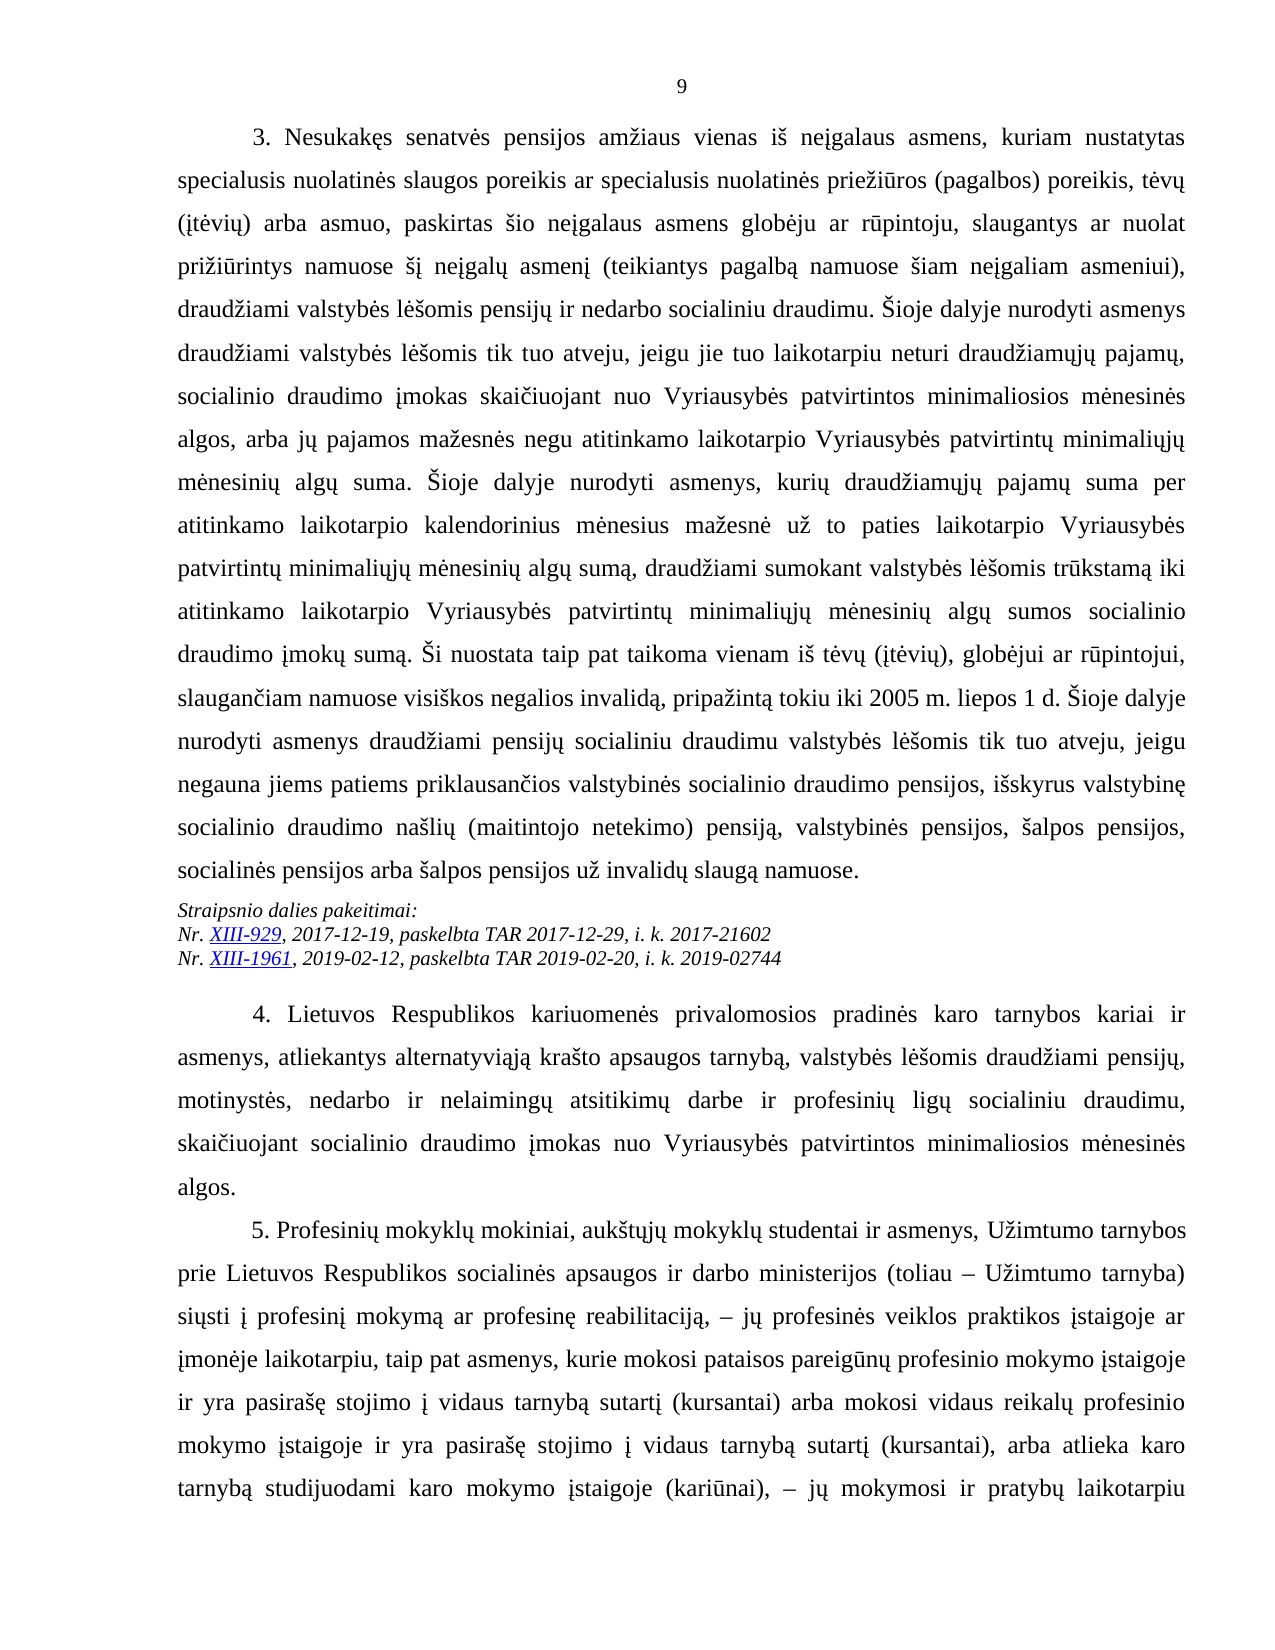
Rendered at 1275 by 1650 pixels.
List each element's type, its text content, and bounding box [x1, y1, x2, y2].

text Straipsnio dalies pakeitimai: [177, 898, 1186, 922]
text Nr. XIII-929, 2017-12-19, paskelbta TAR 2017-12-29, i. k. 2017-21602 [177, 922, 1186, 946]
text 5. Profesinių mokyklų mokiniai, aukštųjų mokyklų studentai ir asmenys, Užimtumo tarnybos prie Lietuvos Respublikos socialinės apsaugos ir darbo ministerijos (toliau – Užimtumo tarnyba) siųsti į profesinį mokymą ar profesinę reabilitaciją, – jų profesinės veiklos praktikos įstaigoje ar įmonėje laikotarpiu, taip pat asmenys, kurie mokosi pataisos pareigūnų profesinio mokymo įstaigoje ir yra pasirašę stojimo į vidaus tarnybą sutartį (kursantai) arba mokosi vidaus reikalų profesinio mokymo įstaigoje ir yra pasirašę stojimo į vidaus tarnybą sutartį (kursantai), arba atlieka karo tarnybą studijuodami karo mokymo įstaigoje (kariūnai), – jų mokymosi ir pratybų laikotarpiu [177, 1215, 1186, 1502]
text Nr. XIII-1961, 2019-02-12, paskelbta TAR 2019-02-20, i. k. 2019-02744 [177, 946, 1186, 970]
text 4. Lietuvos Respublikos kariuomenės privalomosios pradinės karo tarnybos kariai ir asmenys, atliekantys alternatyviąją krašto apsaugos tarnybą, valstybės lėšomis draudžiami pensijų, motinystės, nedarbo ir nelaimingų atsitikimų darbe ir profesinių ligų socialiniu draudimu, skaičiuojant socialinio draudimo įmokas nuo Vyriausybės patvirtintos minimaliosios mėnesinės algos. [177, 999, 1186, 1200]
text 3. Nesukakęs senatvės pensijos amžiaus vienas iš neįgalaus asmens, kuriam nustatytas specialusis nuolatinės slaugos poreikis ar specialusis nuolatinės priežiūros (pagalbos) poreikis, tėvų (įtėvių) arba asmuo, paskirtas šio neįgalaus asmens globėju ar rūpintoju, slaugantys ar nuolat prižiūrintys namuose šį neįgalų asmenį (teikiantys pagalbą namuose šiam neįgaliam asmeniui), draudžiami valstybės lėšomis pensijų ir nedarbo socialiniu draudimu. Šioje dalyje nurodyti asmenys draudžiami valstybės lėšomis tik tuo atveju, jeigu jie tuo laikotarpiu neturi draudžiamųjų pajamų, socialinio draudimo įmokas skaičiuojant nuo Vyriausybės patvirtintos minimaliosios mėnesinės algos, arba jų pajamos mažesnės negu atitinkamo laikotarpio Vyriausybės patvirtintų minimaliųjų mėnesinių algų suma. Šioje dalyje nurodyti asmenys, kurių draudžiamųjų pajamų suma per atitinkamo laikotarpio kalendorinius mėnesius mažesnė už to paties laikotarpio Vyriausybės patvirtintų minimaliųjų mėnesinių algų sumą, draudžiami sumokant valstybės lėšomis trūkstamą iki atitinkamo laikotarpio Vyriausybės patvirtintų minimaliųjų mėnesinių algų sumos socialinio draudimo įmokų sumą. Ši nuostata taip pat taikoma vienam iš tėvų (įtėvių), globėjui ar rūpintojui, slaugančiam namuose visiškos negalios invalidą, pripažintą tokiu iki 2005 m. liepos 1 d. Šioje dalyje nurodyti asmenys draudžiami pensijų socialiniu draudimu valstybės lėšomis tik tuo atveju, jeigu negauna jiems patiems priklausančios valstybinės socialinio draudimo pensijos, išskyrus valstybinę socialinio draudimo našlių (maitintojo netekimo) pensiją, valstybinės pensijos, šalpos pensijos, socialinės pensijos arba šalpos pensijos už invalidų slaugą namuose. [177, 122, 1186, 884]
